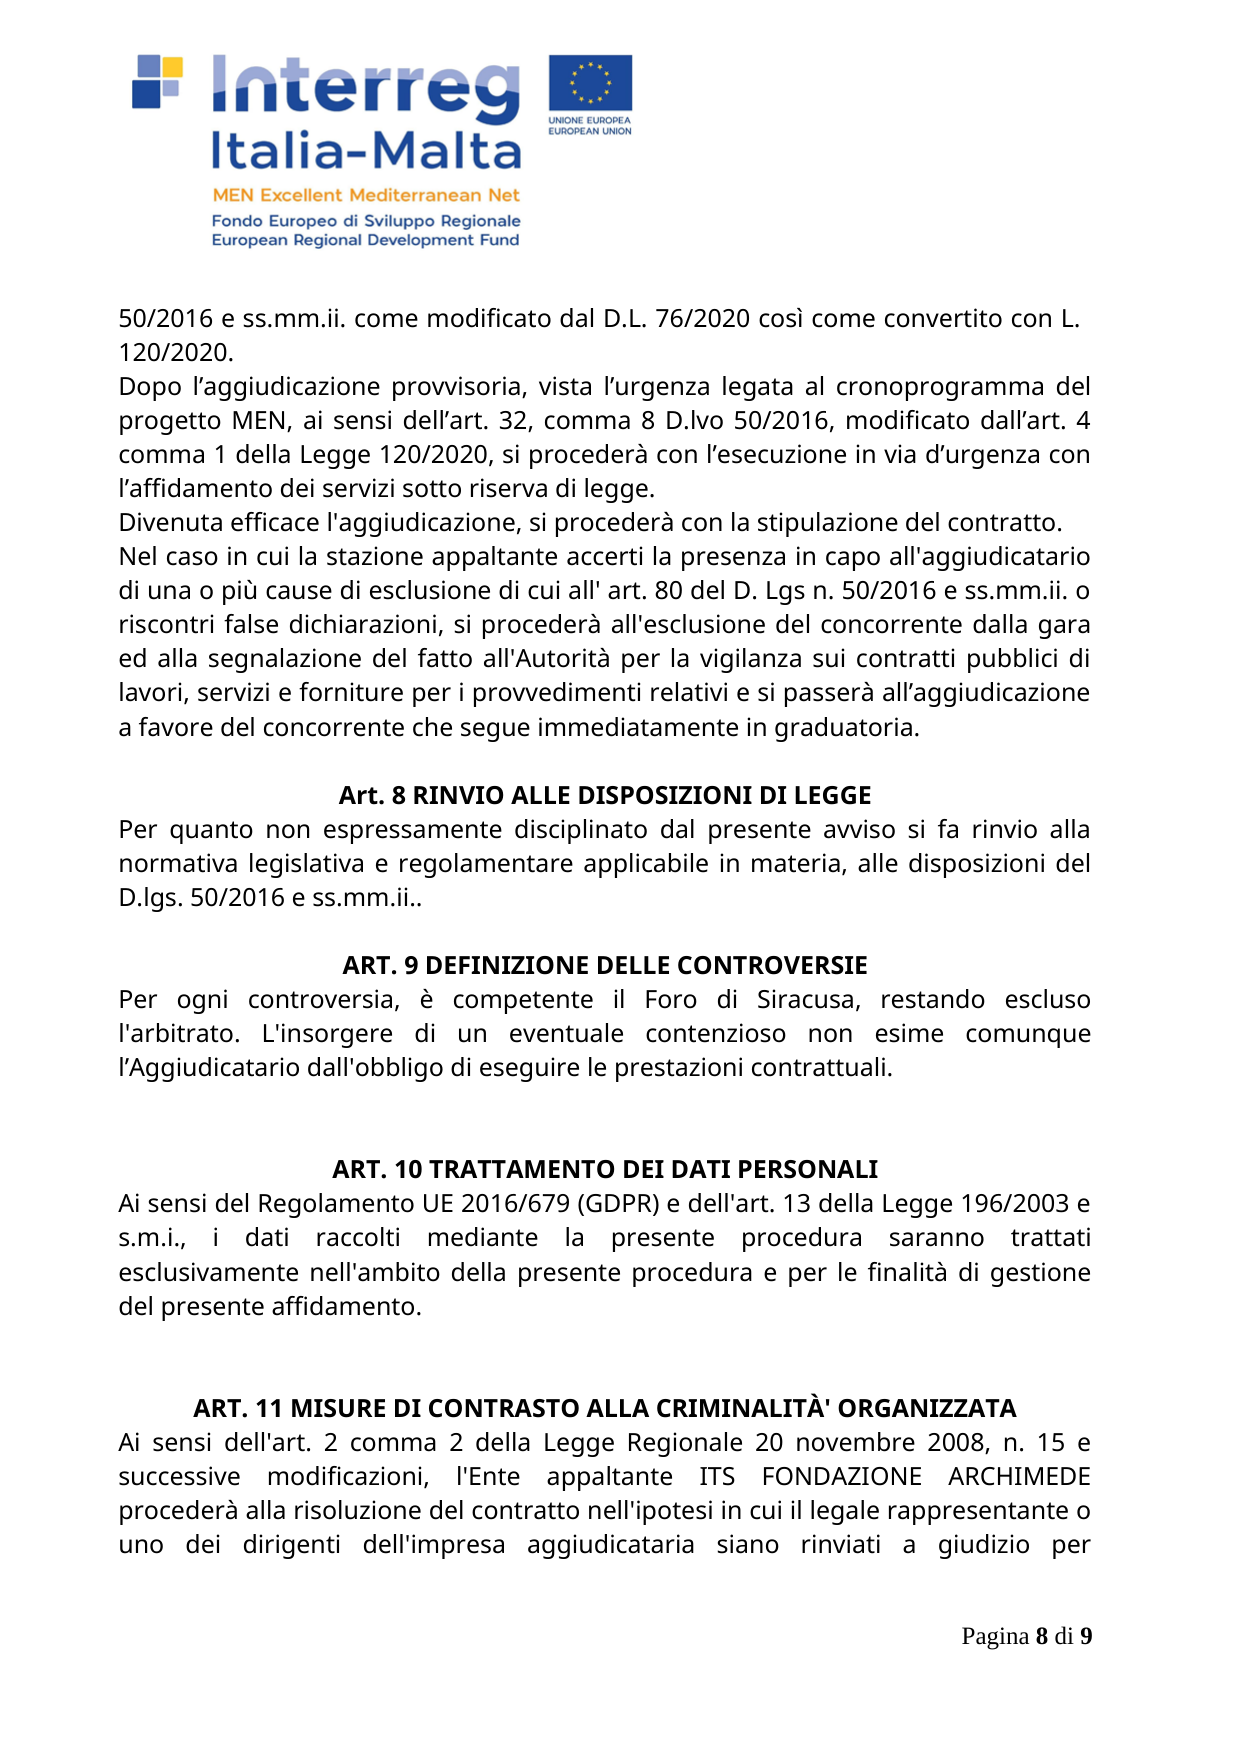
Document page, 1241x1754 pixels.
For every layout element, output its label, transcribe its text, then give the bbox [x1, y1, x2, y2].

text ART. 11 MISURE DI CONTRASTO ALLA CRIMINALITÀ' ORGANIZZATA [118, 1390, 1092, 1424]
text Art. 8 RINVIO ALLE DISPOSIZIONI DI LEGGE [118, 777, 1092, 811]
text Nel caso in cui la stazione appaltante accerti la presenza in capo all'aggiudicatario di una o più cause di esclusione di cui all' art. 80 del D. Lgs n. 50/2016 e ss.mm.ii. o riscontri false dichiarazioni, si procederà all'esclusione del concorrente dalla gara ed alla segnalazione del fatto all'Autorità per la vigilanza sui contratti pubblici di lavori, servizi e forniture per i provvedimenti relativi e si passerà all’aggiudicazione a favore del concorrente che segue immediatamente in graduatoria. [118, 539, 1092, 743]
text Ai sensi dell'art. 2 comma 2 della Legge Regionale 20 novembre 2008, n. 15 e successive modificazioni, l'Ente appaltante ITS FONDAZIONE ARCHIMEDE procederà alla risoluzione del contratto nell'ipotesi in cui il legale rappresentante o uno dei dirigenti dell'impresa aggiudicataria siano rinviati a giudizio per [118, 1424, 1092, 1561]
text Divenuta efficace l'aggiudicazione, si procederà con la stipulazione del contratto. [118, 505, 1092, 539]
text ART. 10 TRATTAMENTO DEI DATI PERSONALI [118, 1152, 1092, 1186]
text Ai sensi del Regolamento UE 2016/679 (GDPR) e dell'art. 13 della Legge 196/2003 e s.m.i., i dati raccolti mediante la presente procedura saranno trattati esclusivamente nell'ambito della presente procedura e per le finalità di gestione del presente affidamento. [118, 1186, 1092, 1322]
text Per quanto non espressamente disciplinato dal presente avviso si fa rinvio alla normativa legislativa e regolamentare applicabile in materia, alle disposizioni del D.lgs. 50/2016 e ss.mm.ii.. [118, 811, 1092, 913]
text Dopo l’aggiudicazione provvisoria, vista l’urgenza legata al cronoprogramma del progetto MEN, ai sensi dell’art. 32, comma 8 D.lvo 50/2016, modificato dall’art. 4 comma 1 della Legge 120/2020, si procederà con l’esecuzione in via d’urgenza con l’affidamento dei servizi sotto riserva di legge. [118, 368, 1092, 505]
text Per ogni controversia, è competente il Foro di Siracusa, restando escluso l'arbitrato. L'insorgere di un eventuale contenzioso non esime comunque l’Aggiudicatario dall'obbligo di eseguire le prestazioni contrattuali. [118, 982, 1092, 1084]
text ART. 9 DEFINIZIONE DELLE CONTROVERSIE [118, 948, 1092, 982]
text 50/2016 e ss.mm.ii. come modificato dal D.L. 76/2020 così come convertito con L. 120/2020. [118, 300, 1082, 368]
